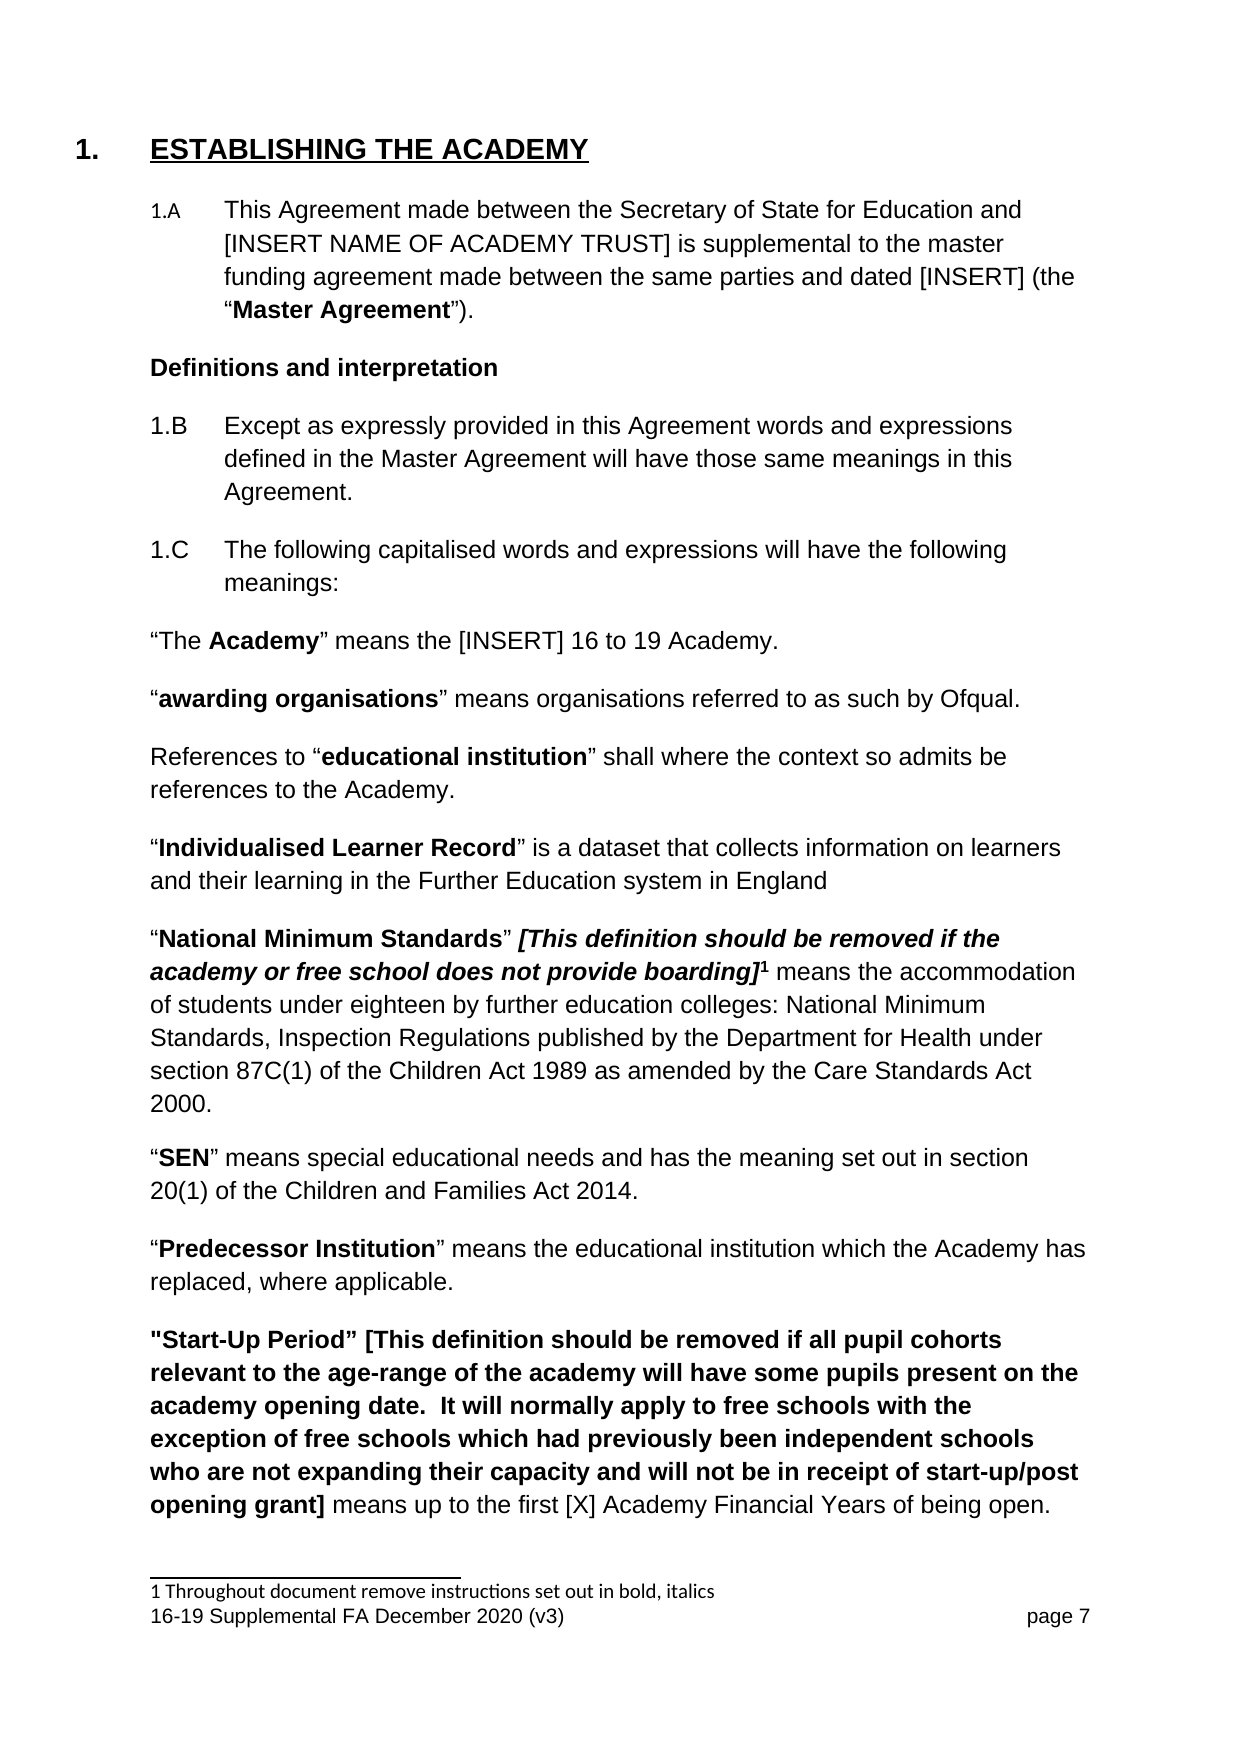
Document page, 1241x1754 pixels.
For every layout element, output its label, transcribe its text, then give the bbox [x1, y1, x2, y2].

text “National Minimum Standards” [This definition should be removed if the academy or free school does not provide boarding] means the accommodation of students under eighteen by further education colleges: National Minimum Standards, Inspection Regulations published by the Department for Health under section 87C(1) of the Children Act 1989 as amended by the Care Standards Act 2000. [150, 924, 1090, 1118]
text Throughout document remove instructions set out in bold, italics [150, 1578, 1090, 1604]
text “Predecessor Institution” means the educational institution which the Academy has replaced, where applicable. [150, 1234, 1090, 1296]
list Except as expressly provided in this Agreement words and expressions defined in the Master Agreement will have those same meanings in this Agreement. [150, 411, 1090, 506]
text References to “educational institution” shall where the context so admits be references to the Academy. [150, 742, 1090, 804]
subtitle Definitions and interpretation [150, 353, 1090, 382]
list The following capitalised words and expressions will have the following meanings: [150, 535, 1090, 597]
text “Individualised Learner Record” is a dataset that collects information on learners and their learning in the Further Education system in England [150, 833, 1090, 895]
text “SEN” means special educational needs and has the meaning set out in section 20(1) of the Children and Families Act 2014. [150, 1143, 1090, 1205]
list This Agreement made between the Secretary of State for Education and [INSERT NAME OF ACADEMY TRUST] is supplemental to the master funding agreement made between the same parties and dated [INSERT] (the “Master Agreement”). [150, 195, 1090, 323]
text “awarding organisations” means organisations referred to as such by Ofqual. [150, 684, 1090, 713]
text “The Academy” means the [INSERT] 16 to 19 Academy. [150, 626, 1090, 655]
subtitle ESTABLISHING THE ACADEMY [75, 132, 1090, 165]
text "Start-Up Period” [This definition should be removed if all pupil cohorts relevant to the age-range of the academy will have some pupils present on the academy opening date. It will normally apply to free schools with the exception of free schools which had previously been independent schools who are not expanding their capacity and will not be in receipt of start-up/post opening grant] means up to the first [X] Academy Financial Years of being open. [150, 1325, 1090, 1519]
